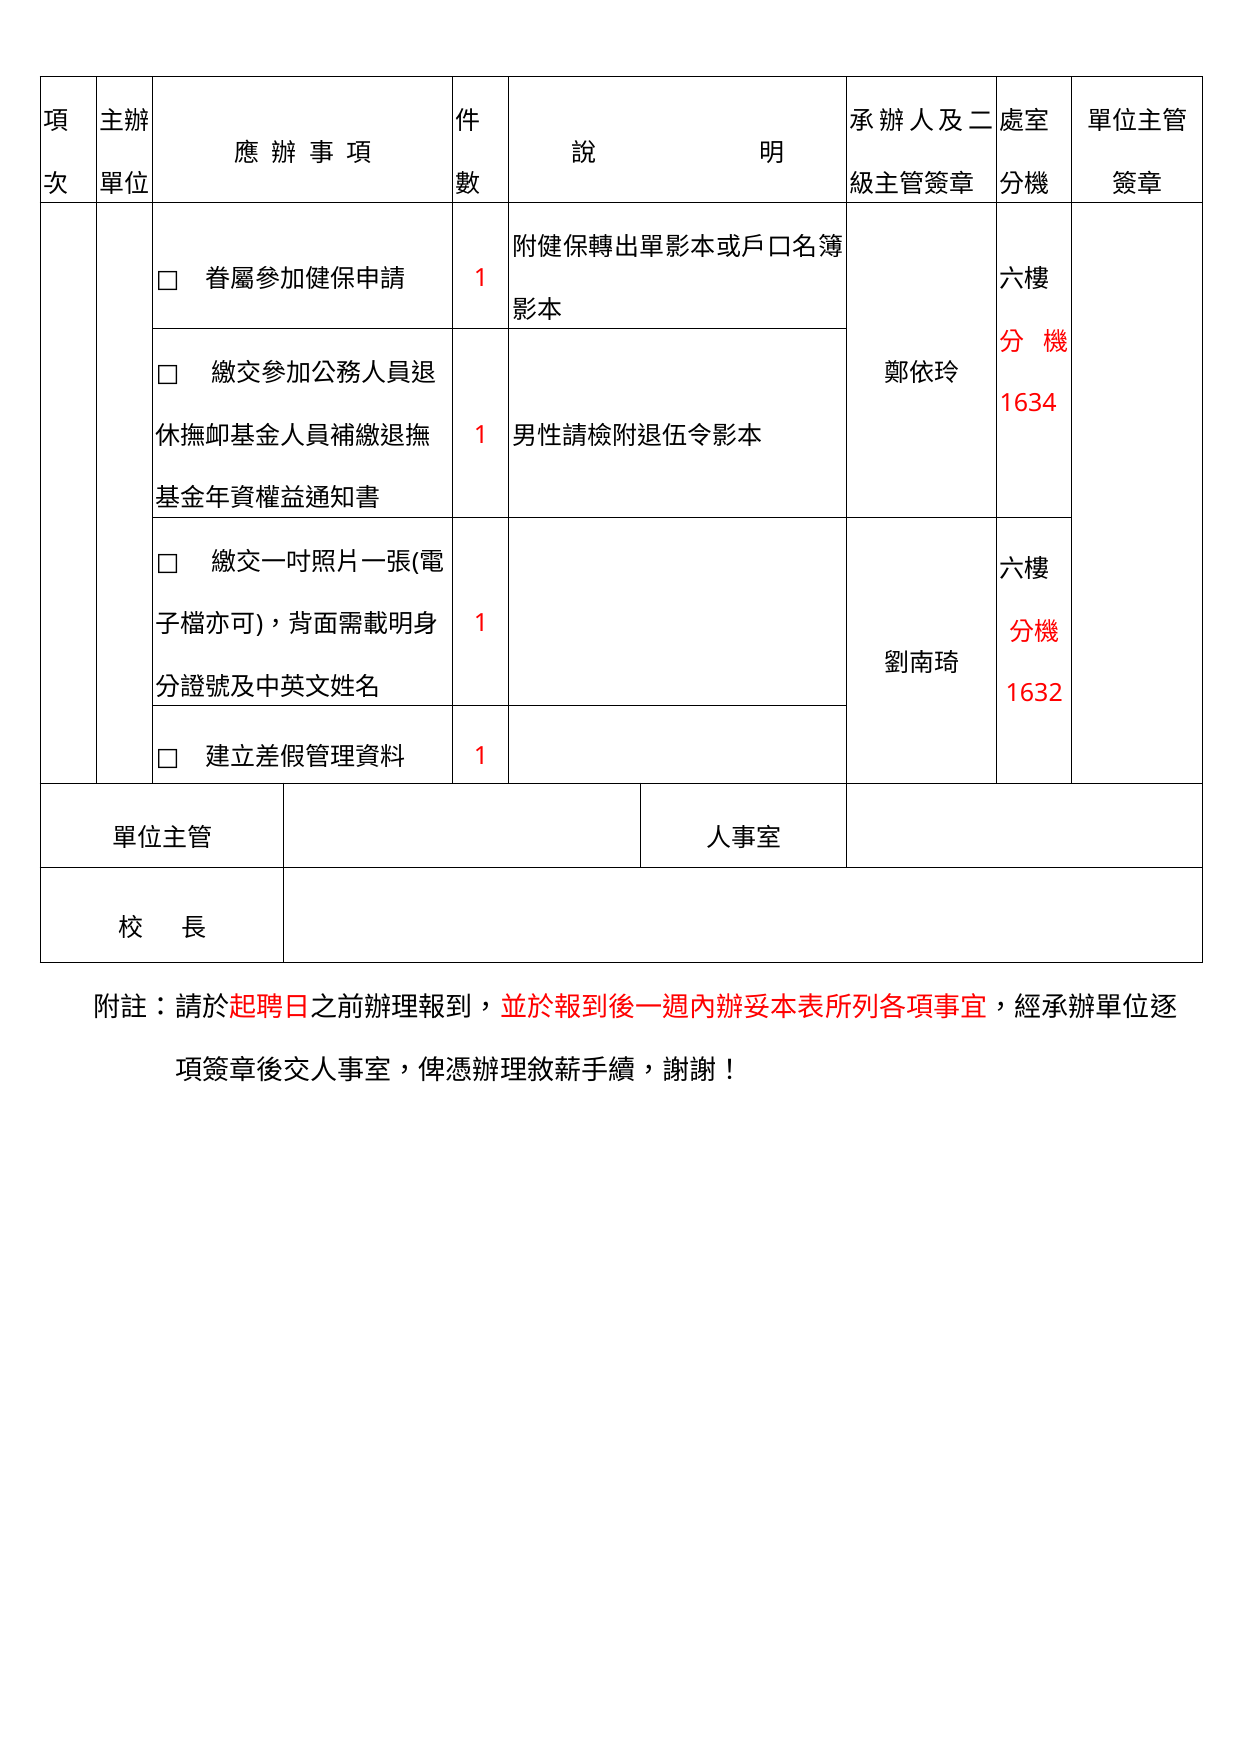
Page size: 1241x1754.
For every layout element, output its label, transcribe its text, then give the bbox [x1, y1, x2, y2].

table_cell 1 [453, 329, 508, 517]
table_cell 1 [453, 706, 508, 783]
table_cell [41, 203, 96, 783]
table_header 承辦人及二級主管簽章 [847, 77, 996, 202]
table_header 項 次 [41, 77, 96, 202]
table_cell □ 建立差假管理資料 [153, 706, 452, 783]
table_cell □ 繳交一吋照片一張(電子檔亦可)，背面需載明身分證號及中英文姓名 [153, 518, 452, 705]
table_cell [509, 518, 846, 705]
table_header 說 明 [509, 77, 846, 202]
table_cell 1 [453, 203, 508, 328]
table_cell 1 [453, 518, 508, 705]
table_cell [284, 784, 640, 867]
table_header 應 辦 事 項 [153, 77, 452, 202]
table_header 件 數 [453, 77, 508, 202]
table_cell 人事室 [641, 784, 846, 867]
text 項簽章後交人事室，俾憑辦理敘薪手續，謝謝！ [175, 1026, 1240, 1088]
table_cell 鄭依玲 [847, 203, 996, 517]
table_header 主辦單位 [97, 77, 152, 202]
table_cell 單位主管 [41, 784, 283, 867]
table_cell 附健保轉出單影本或戶口名簿影本 [509, 203, 846, 328]
table_cell 校 長 [41, 868, 283, 962]
table_cell □ 眷屬參加健保申請 [153, 203, 452, 328]
table_header 處室分機 [997, 77, 1071, 202]
table_cell 劉南琦 [847, 518, 996, 783]
table_cell [509, 706, 846, 783]
table_cell 六樓 分機1634 [997, 203, 1071, 517]
table_cell [1072, 203, 1202, 783]
table_header 單位主管 簽章 [1072, 77, 1202, 202]
table_cell □ 繳交參加公務人員退休撫卹基金人員補繳退撫基金年資權益通知書 [153, 329, 452, 517]
table_cell 六樓 分機1632 [997, 518, 1071, 783]
table_cell [284, 868, 1202, 962]
table_cell 男性請檢附退伍令影本 [509, 329, 846, 517]
table_cell [847, 784, 1202, 867]
table_cell [97, 203, 152, 783]
text 附註：請於起聘日之前辦理報到，並於報到後一週內辦妥本表所列各項事宜，經承辦單位逐 [93, 963, 1240, 1026]
